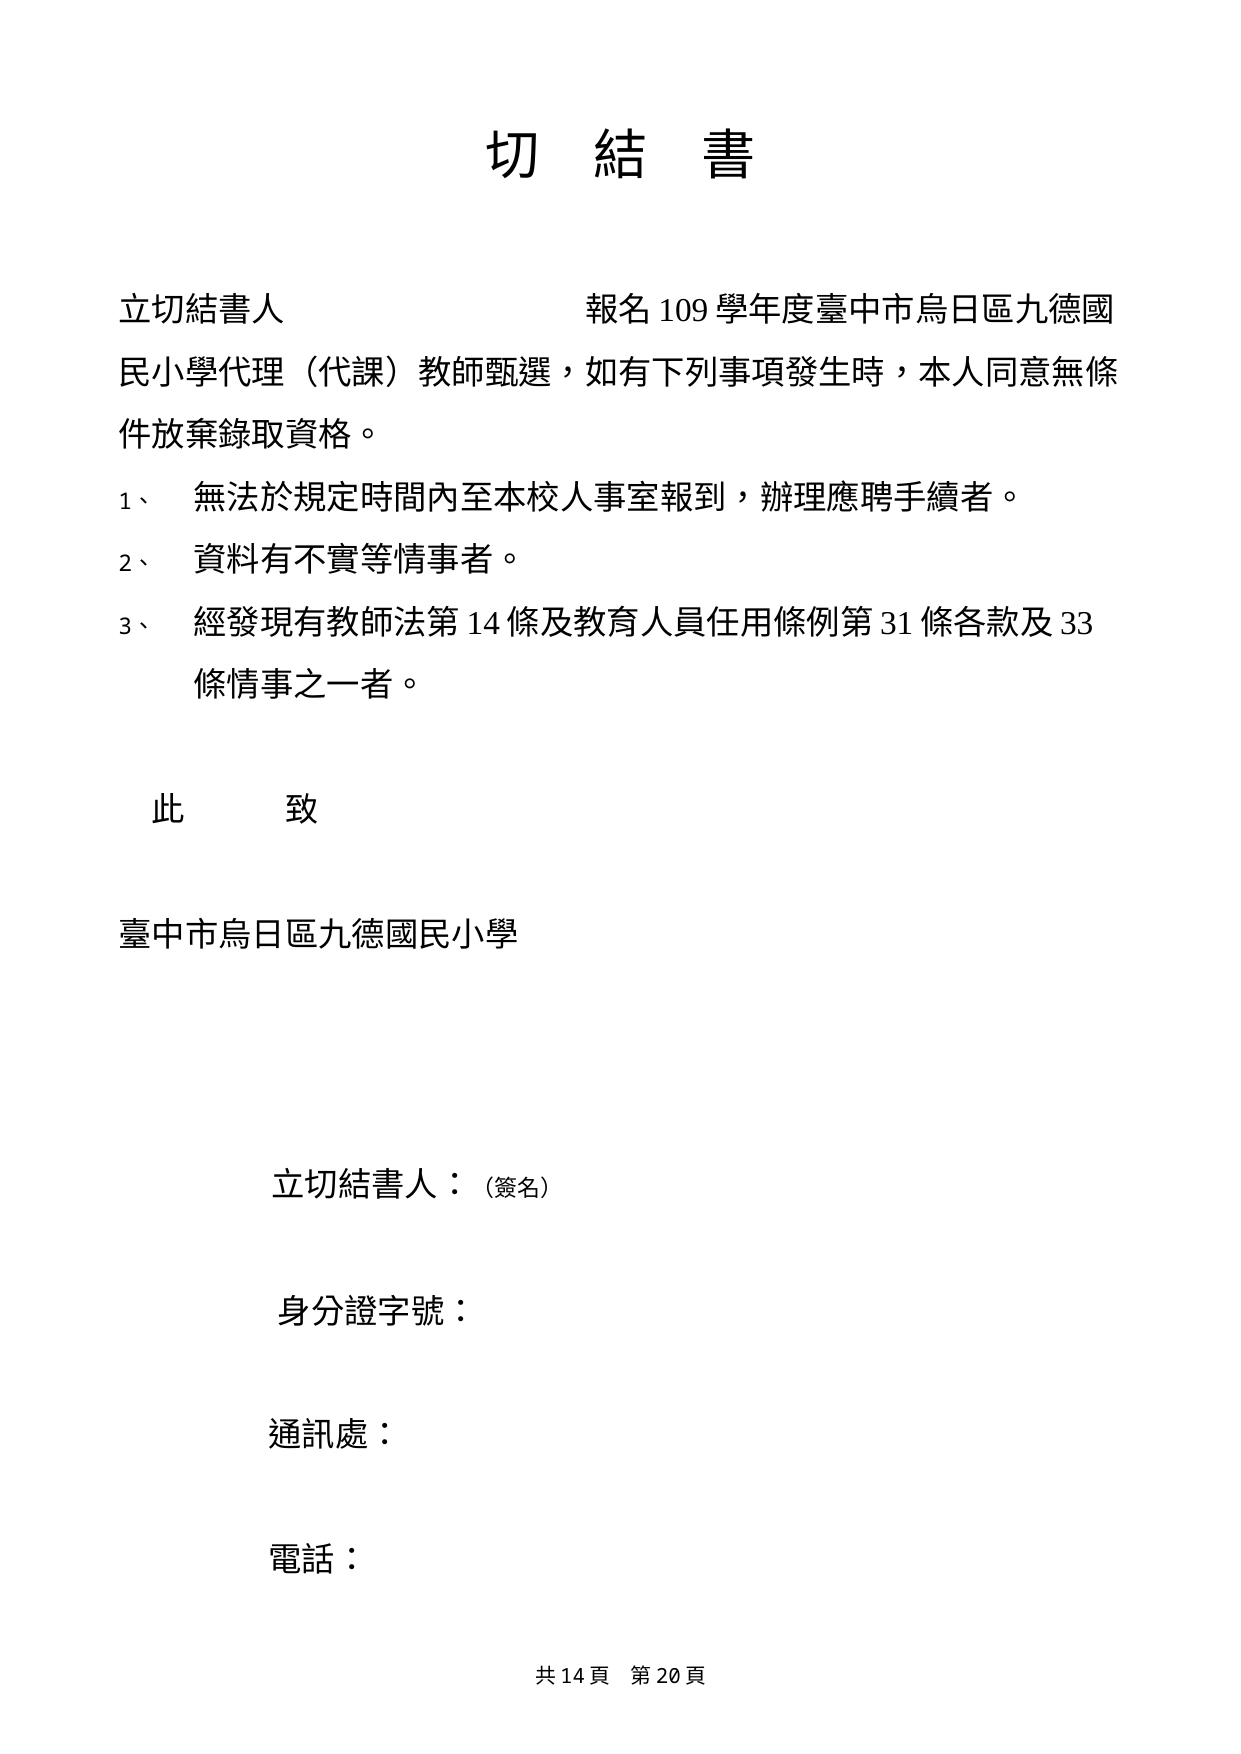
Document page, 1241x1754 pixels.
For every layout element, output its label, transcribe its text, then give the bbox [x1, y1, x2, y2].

list 無法於規定時間內至本校人事室報到，辦理應聘手續者。 [118, 453, 1122, 516]
text 立切結書人：（簽名） [118, 1141, 1122, 1203]
list 資料有不實等情事者。 [118, 516, 1122, 578]
text 立切結書人 報名109學年度臺中市烏日區九德國民小學代理（代課）教師甄選，如有下列事項發生時，本人同意無條件放棄錄取資格。 [118, 266, 1122, 453]
text 切 結 書 [118, 78, 1122, 203]
text 身分證字號： [118, 1266, 1122, 1328]
text 通訊處： [118, 1391, 1122, 1453]
list 經發現有教師法第14條及教育人員任用條例第31條各款及33條情事之一者。 [118, 578, 1122, 703]
text 此 致 [118, 766, 1122, 828]
text 電話： [118, 1516, 1122, 1578]
text 臺中市烏日區九德國民小學 [118, 891, 1122, 953]
